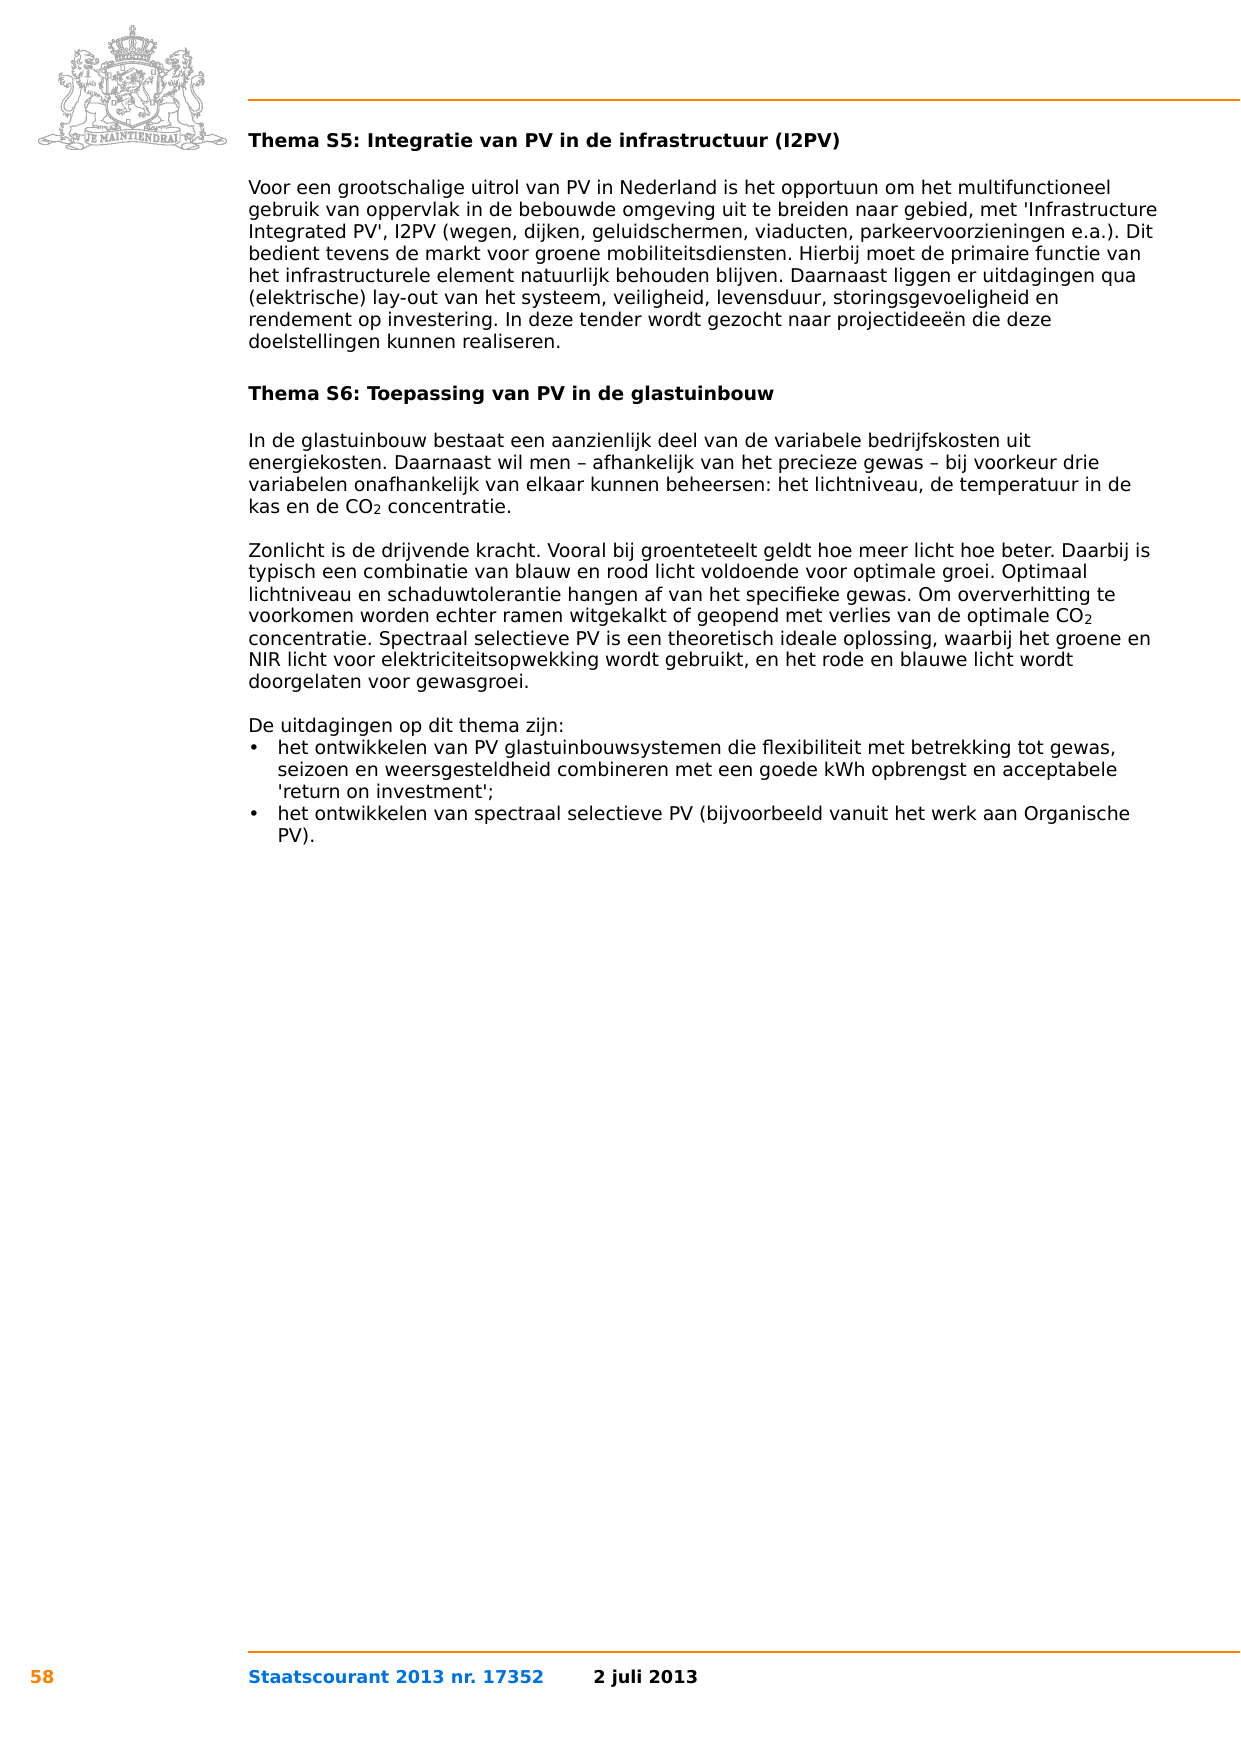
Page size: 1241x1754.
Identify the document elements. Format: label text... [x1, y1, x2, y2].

text Zonlicht is de drijvende kracht. Vooral bij groenteteelt geldt hoe meer licht hoe beter. Daarbij is typisch een combinatie van blauw en rood licht voldoende voor optimale groei. Optimaal lichtniveau en schaduwtolerantie hangen af van het specifieke gewas. Om oververhitting te voorkomen worden echter ramen witgekalkt of geopend met verlies van de optimale CO2 concentratie. Spectraal selectieve PV is een theoretisch ideale oplossing, waarbij het groene en NIR licht voor elektriciteitsopwekking wordt gebruikt, en het rode en blauwe licht wordt doorgelaten voor gewasgroei. [248, 539, 1163, 693]
subtitle Thema S5: Integratie van PV in de infrastructuur (I2PV) [248, 130, 1163, 152]
text In de glastuinbouw bestaat een aanzienlijk deel van de variabele bedrijfskosten uit energiekosten. Daarnaast wil men – afhankelijk van het precieze gewas – bij voorkeur drie variabelen onafhankelijk van elkaar kunnen beheersen: het lichtniveau, de temperatuur in de kas en de CO2 concentratie. [248, 430, 1163, 518]
text De uitdagingen op dit thema zijn: [248, 715, 1163, 737]
text Voor een grootschalige uitrol van PV in Nederland is het opportuun om het multifunctioneel gebruik van oppervlak in de bebouwde omgeving uit te breiden naar gebied, met 'Infrastructure Integrated PV', I2PV (wegen, dijken, geluidschermen, viaducten, parkeervoorzieningen e.a.). Dit bedient tevens de markt voor groene mobiliteitsdiensten. Hierbij moet de primaire functie van het infrastructurele element natuurlijk behouden blijven. Daarnaast liggen er uitdagingen qua (elektrische) lay-out van het systeem, veiligheid, levensduur, storingsgevoeligheid en rendement op investering. In deze tender wordt gezocht naar projectideeën die deze doelstellingen kunnen realiseren. [248, 177, 1163, 353]
text • het ontwikkelen van PV glastuinbouwsystemen die flexibiliteit met betrekking tot gewas, seizoen en weersgesteldheid combineren met een goede kWh opbrengst en acceptabele 'return on investment'; [248, 737, 1163, 803]
text • het ontwikkelen van spectraal selectieve PV (bijvoorbeeld vanuit het werk aan Organische PV). [248, 803, 1163, 847]
picture [38, 25, 227, 150]
subtitle Thema S6: Toepassing van PV in de glastuinbouw [248, 383, 1163, 405]
